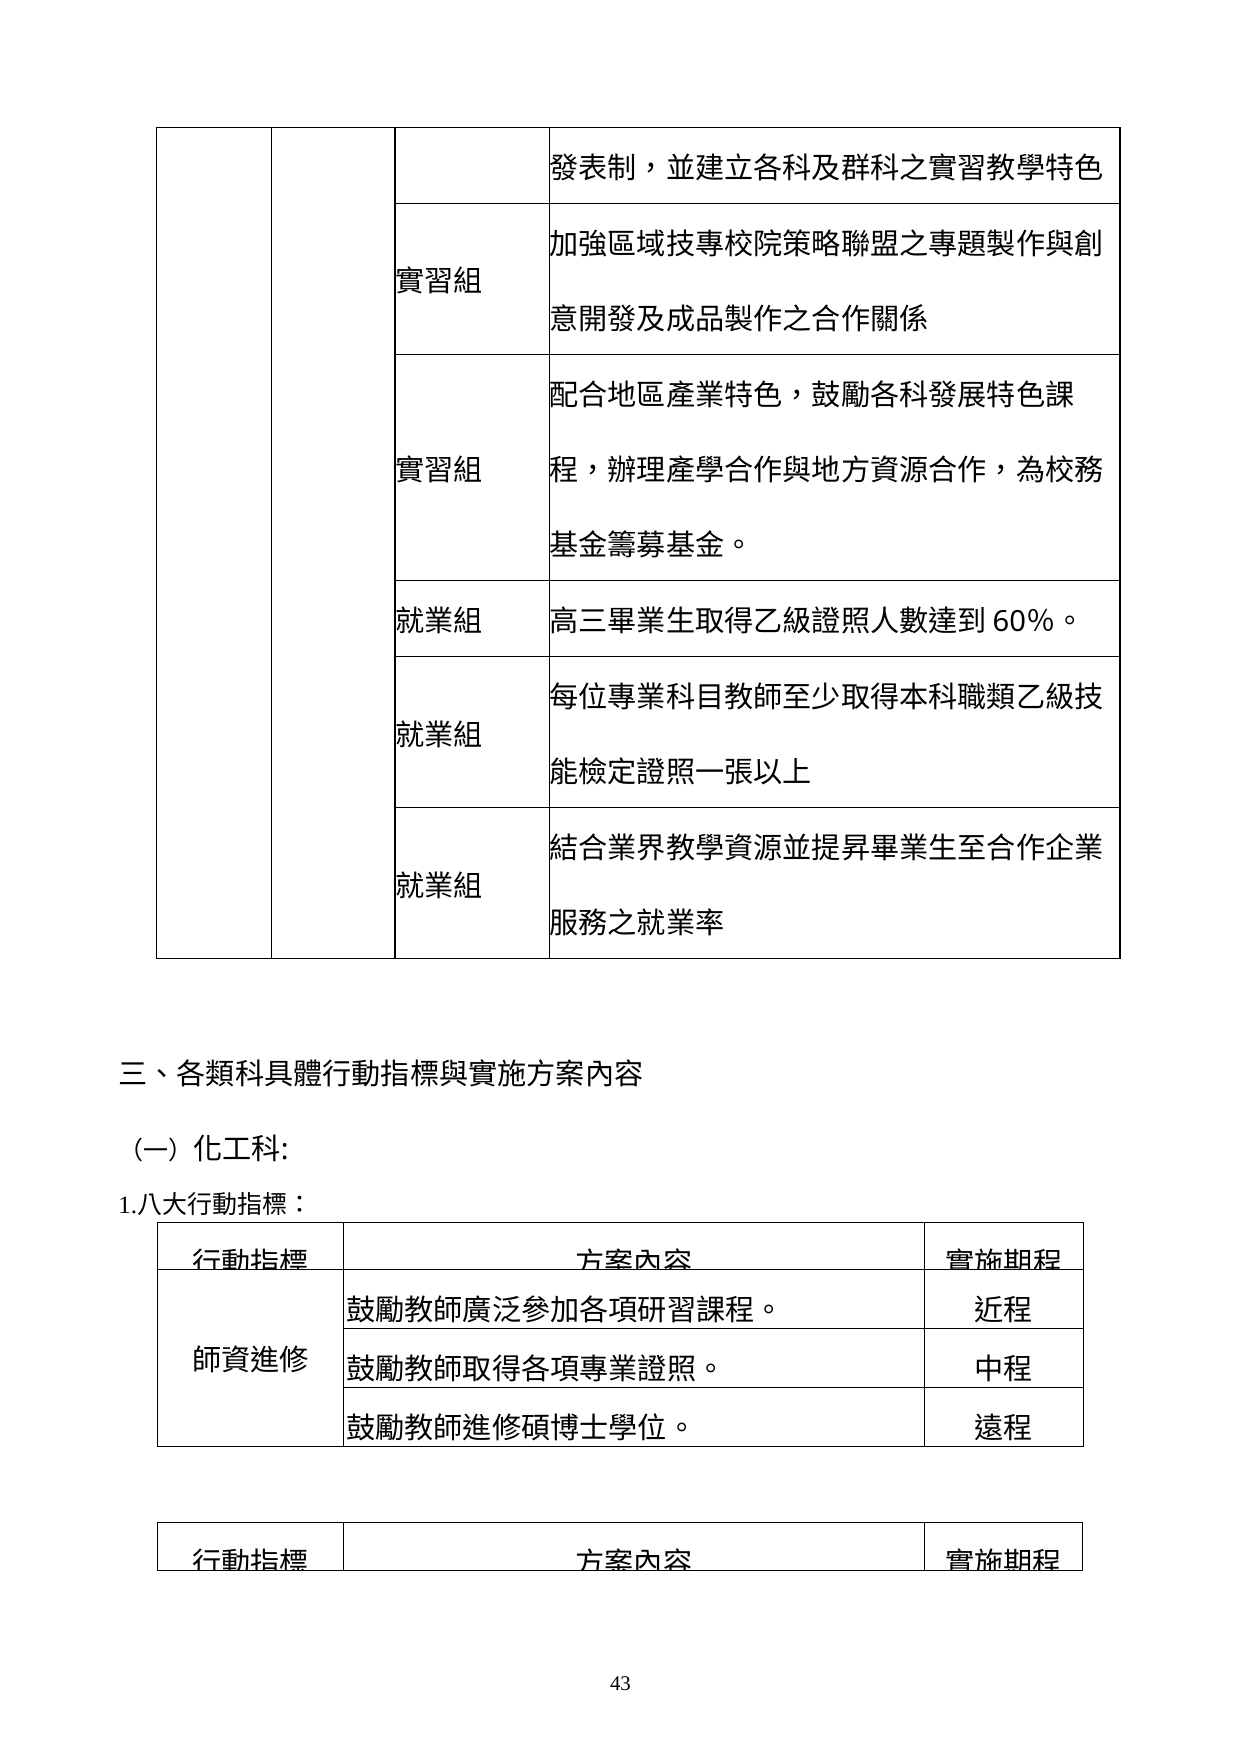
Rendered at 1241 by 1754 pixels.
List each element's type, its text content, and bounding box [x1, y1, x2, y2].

table_cell 就業組 [396, 808, 549, 958]
table_cell 實習組 [396, 204, 549, 354]
text （一）化工科: [118, 1109, 1122, 1184]
table_header 方案內容 [344, 1523, 924, 1569]
table_cell 鼓勵教師進修碩博士學位。 [344, 1388, 924, 1446]
table_cell 就業組 [396, 581, 549, 656]
table_cell [396, 128, 549, 203]
table_cell 高三畢業生取得乙級證照人數達到60％。 [550, 581, 1119, 656]
table_cell 加強區域技專校院策略聯盟之專題製作與創意開發及成品製作之合作關係 [550, 204, 1119, 354]
table_header 行動指標 [158, 1523, 343, 1569]
table_header 方案內容 [344, 1223, 924, 1269]
table_cell 每位專業科目教師至少取得本科職類乙級技能檢定證照一張以上 [550, 657, 1119, 807]
table_cell 近程 [925, 1270, 1083, 1328]
table_header 實施期程 [925, 1523, 1082, 1569]
table_header 實施期程 [925, 1223, 1083, 1269]
table_cell 遠程 [925, 1388, 1083, 1446]
table_header 行動指標 [158, 1223, 343, 1269]
table_cell 實習組 [396, 355, 549, 580]
table_cell 師資進修 [158, 1270, 343, 1446]
table_cell 就業組 [396, 657, 549, 807]
table_cell 中程 [925, 1329, 1083, 1387]
table_cell 鼓勵教師廣泛參加各項研習課程。 [344, 1270, 924, 1328]
text 三、各類科具體行動指標與實施方案內容 [118, 1034, 1122, 1109]
table_cell 鼓勵教師取得各項專業證照。 [344, 1329, 924, 1387]
table_cell 結合業界教學資源並提昇畢業生至合作企業服務之就業率 [550, 808, 1119, 958]
table_cell 發表制，並建立各科及群科之實習教學特色 [550, 128, 1119, 203]
text 1.八大行動指標： [118, 1184, 1122, 1222]
table_cell 配合地區產業特色，鼓勵各科發展特色課程，辦理產學合作與地方資源合作，為校務基金籌募基金。 [550, 355, 1119, 580]
